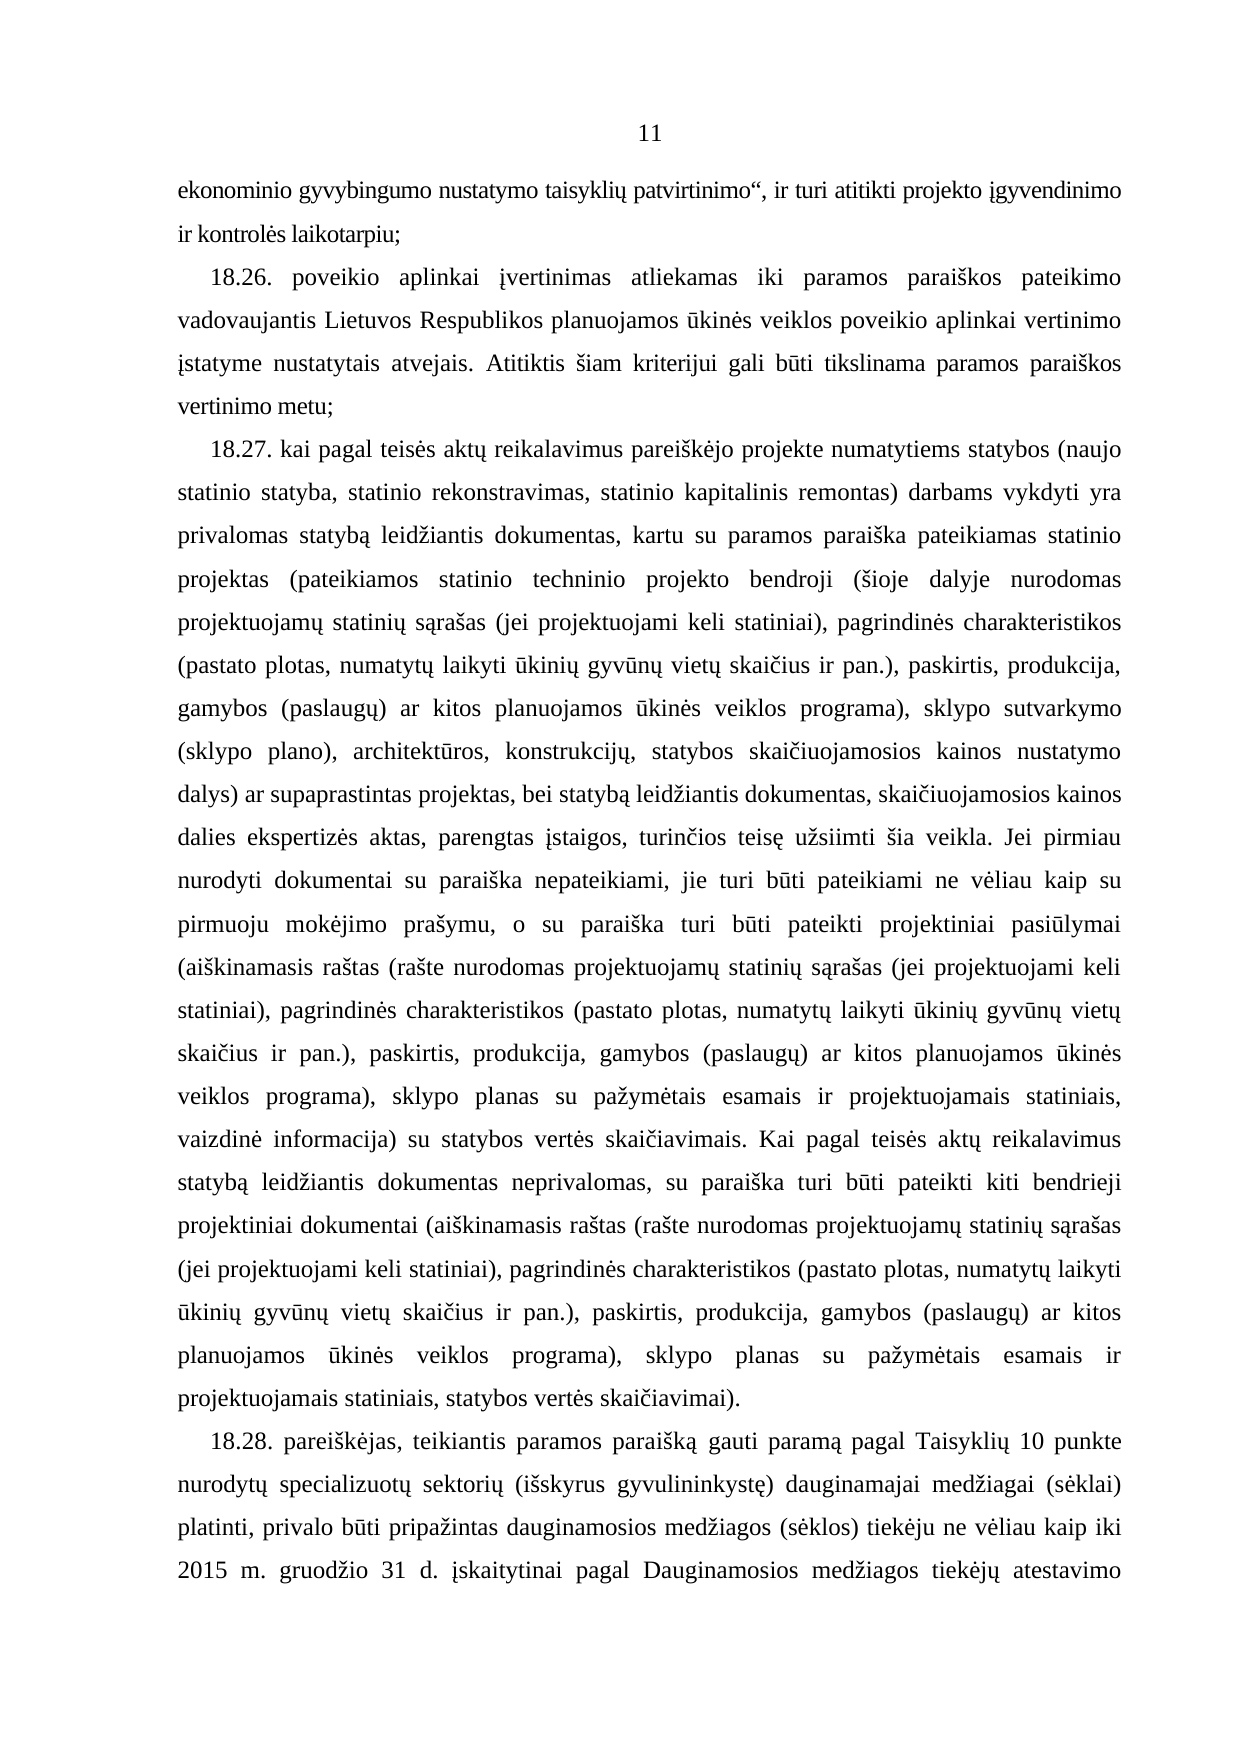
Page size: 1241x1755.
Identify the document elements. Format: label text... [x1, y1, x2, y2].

text 18.28. pareiškėjas, teikiantis paramos paraišką gauti paramą pagal Taisyklių 10 punkte nurodytų specializuotų sektorių (išskyrus gyvulininkystę) dauginamajai medžiagai (sėklai) platinti, privalo būti pripažintas dauginamosios medžiagos (sėklos) tiekėju ne vėliau kaip iki 2015 m. gruodžio 31 d. įskaitytinai pagal Dauginamosios medžiagos tiekėjų atestavimo [177, 1426, 1122, 1584]
text ekonominio gyvybingumo nustatymo taisyklių patvirtinimo“, ir turi atitikti projekto įgyvendinimo ir kontrolės laikotarpiu; [177, 176, 1122, 247]
text 18.26. poveikio aplinkai įvertinimas atliekamas iki paramos paraiškos pateikimo vadovaujantis Lietuvos Respublikos planuojamos ūkinės veiklos poveikio aplinkai vertinimo įstatyme nustatytais atvejais. Atitiktis šiam kriterijui gali būti tikslinama paramos paraiškos vertinimo metu; [177, 262, 1122, 420]
text 18.27. kai pagal teisės aktų reikalavimus pareiškėjo projekte numatytiems statybos (naujo statinio statyba, statinio rekonstravimas, statinio kapitalinis remontas) darbams vykdyti yra privalomas statybą leidžiantis dokumentas, kartu su paramos paraiška pateikiamas statinio projektas (pateikiamos statinio techninio projekto bendroji (šioje dalyje nurodomas projektuojamų statinių sąrašas (jei projektuojami keli statiniai), pagrindinės charakteristikos (pastato plotas, numatytų laikyti ūkinių gyvūnų vietų skaičius ir pan.), paskirtis, produkcija, gamybos (paslaugų) ar kitos planuojamos ūkinės veiklos programa), sklypo sutvarkymo (sklypo plano), architektūros, konstrukcijų, statybos skaičiuojamosios kainos nustatymo dalys) ar supaprastintas projektas, bei statybą leidžiantis dokumentas, skaičiuojamosios kainos dalies ekspertizės aktas, parengtas įstaigos, turinčios teisę užsiimti šia veikla. Jei pirmiau nurodyti dokumentai su paraiška nepateikiami, jie turi būti pateikiami ne vėliau kaip su pirmuoju mokėjimo prašymu, o su paraiška turi būti pateikti projektiniai pasiūlymai (aiškinamasis raštas (rašte nurodomas projektuojamų statinių sąrašas (jei projektuojami keli statiniai), pagrindinės charakteristikos (pastato plotas, numatytų laikyti ūkinių gyvūnų vietų skaičius ir pan.), paskirtis, produkcija, gamybos (paslaugų) ar kitos planuojamos ūkinės veiklos programa), sklypo planas su pažymėtais esamais ir projektuojamais statiniais, vaizdinė informacija) su statybos vertės skaičiavimais. Kai pagal teisės aktų reikalavimus statybą leidžiantis dokumentas neprivalomas, su paraiška turi būti pateikti kiti bendrieji projektiniai dokumentai (aiškinamasis raštas (rašte nurodomas projektuojamų statinių sąrašas (jei projektuojami keli statiniai), pagrindinės charakteristikos (pastato plotas, numatytų laikyti ūkinių gyvūnų vietų skaičius ir pan.), paskirtis, produkcija, gamybos (paslaugų) ar kitos planuojamos ūkinės veiklos programa), sklypo planas su pažymėtais esamais ir projektuojamais statiniais, statybos vertės skaičiavimai). [177, 434, 1122, 1412]
